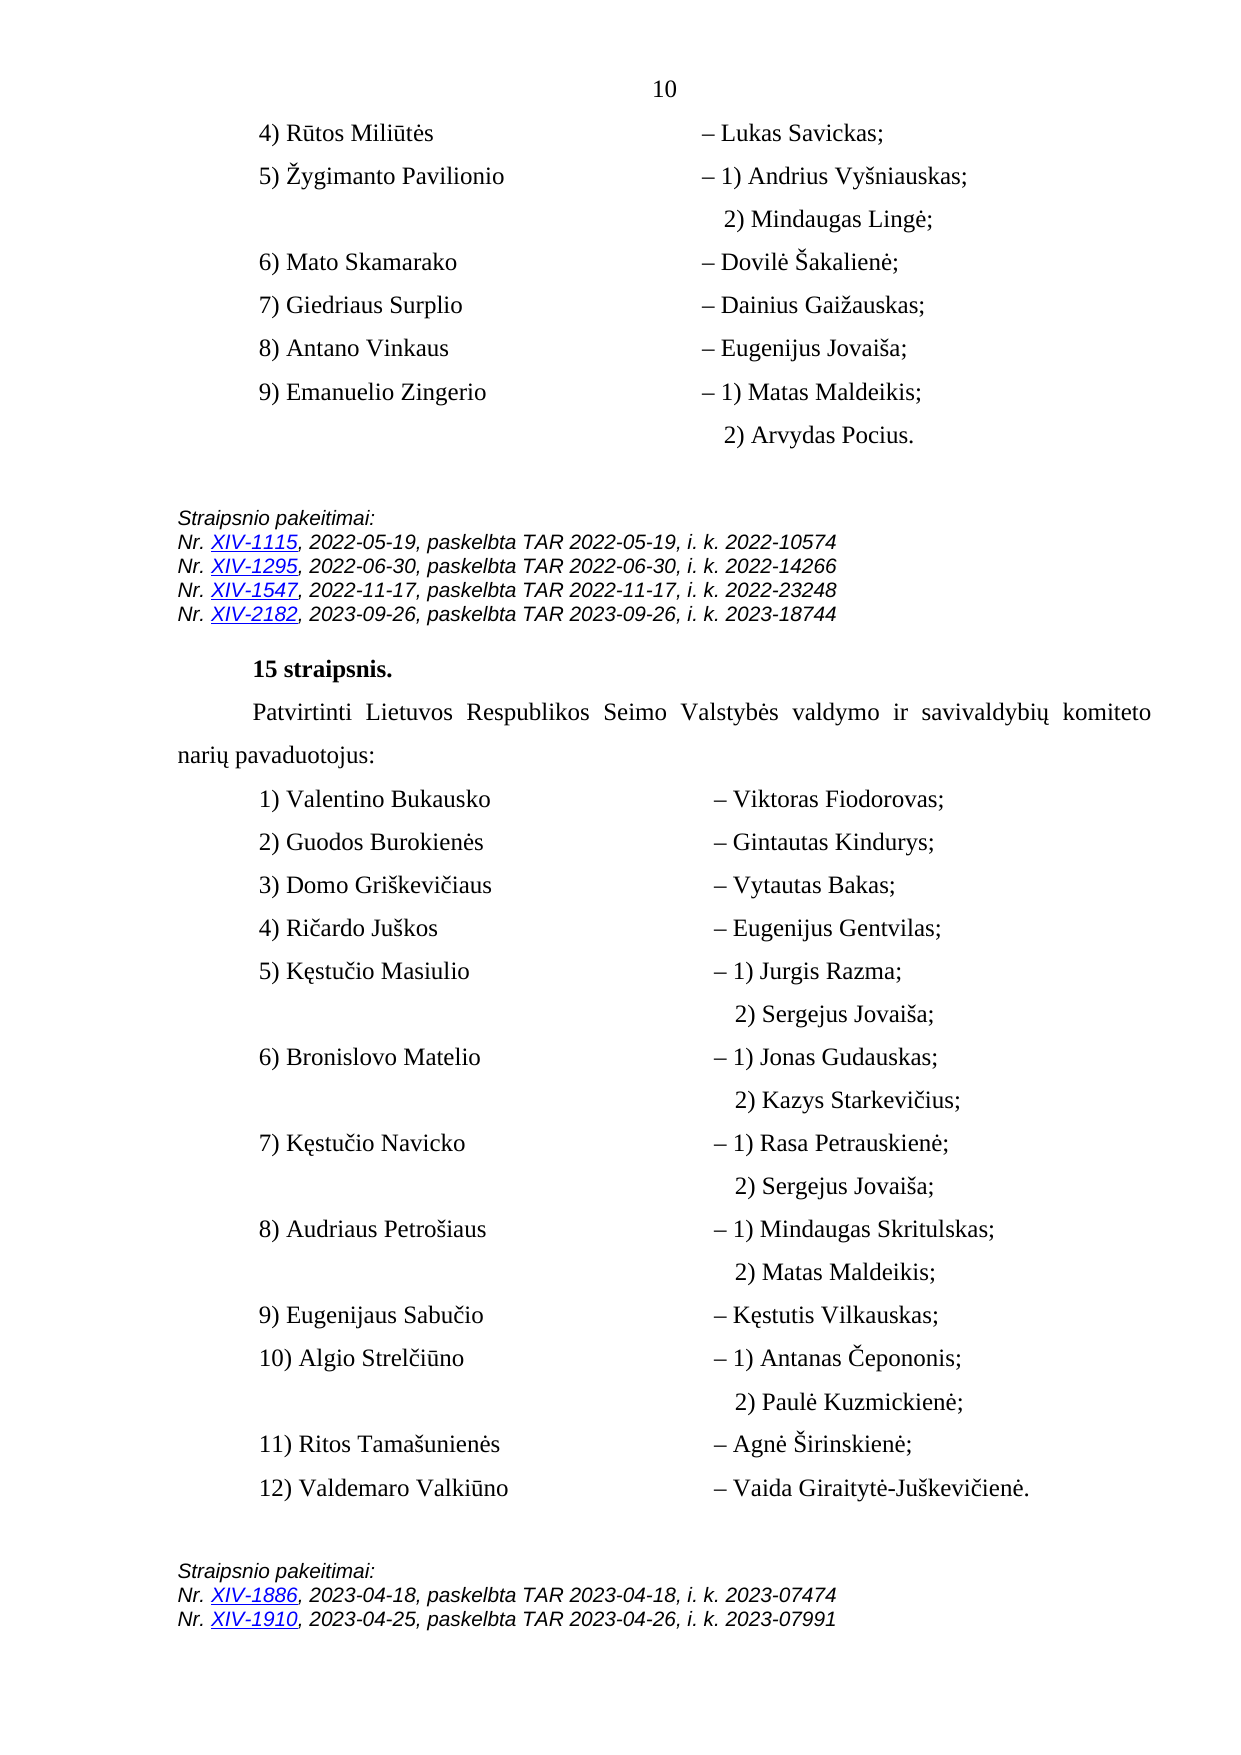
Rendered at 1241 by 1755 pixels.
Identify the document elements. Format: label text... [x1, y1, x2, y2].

text Straipsnio pakeitimai: [177, 506, 1152, 530]
table_cell 6) Bronislovo Matelio [248, 1042, 703, 1128]
table_cell – Eugenijus Gentvilas; [703, 913, 1163, 956]
text Nr. XIV-1295, 2022-06-30, paskelbta TAR 2022-06-30, i. k. 2022-14266 [177, 554, 1152, 578]
table_cell – 1) Jonas Gudauskas; 2) Kazys Starkevičius; [703, 1042, 1163, 1128]
text Straipsnio pakeitimai: [177, 1559, 1152, 1583]
text 15 straipsnis. [177, 654, 1152, 683]
table_cell – 1) Rasa Petrauskienė; 2) Sergejus Jovaiša; [703, 1128, 1163, 1214]
table_cell – Agnė Širinskienė; [703, 1430, 1163, 1473]
table_cell – Lukas Savickas; [691, 118, 1151, 161]
table_cell – Dainius Gaižauskas; [691, 290, 1151, 333]
text Nr. XIV-1547, 2022-11-17, paskelbta TAR 2022-11-17, i. k. 2022-23248 [177, 578, 1152, 602]
text Patvirtinti Lietuvos Respublikos Seimo Valstybės valdymo ir savivaldybių komiteto narių pavaduotojus: [177, 697, 1152, 769]
table_cell 7) Giedriaus Surplio [248, 290, 691, 333]
table_cell 8) Audriaus Petrošiaus [248, 1214, 703, 1300]
table_header 1) Valentino Bukausko [248, 784, 703, 827]
table_cell – Vytautas Bakas; [703, 870, 1163, 913]
table_cell 11) Ritos Tamašunienės [248, 1430, 703, 1473]
text Nr. XIV-2182, 2023-09-26, paskelbta TAR 2023-09-26, i. k. 2023-18744 [177, 602, 1152, 626]
table_cell – 1) Mindaugas Skritulskas; 2) Matas Maldeikis; [703, 1214, 1163, 1300]
table_cell – Vaida Giraitytė-Juškevičienė. [703, 1473, 1163, 1516]
table_cell – Gintautas Kindurys; [703, 827, 1163, 870]
table_cell – 1) Jurgis Razma; 2) Sergejus Jovaiša; [703, 956, 1163, 1042]
table_cell 8) Antano Vinkaus 9) Emanuelio Zingerio [248, 334, 691, 463]
text Nr. XIV-1115, 2022-05-19, paskelbta TAR 2022-05-19, i. k. 2022-10574 [177, 530, 1152, 554]
text Nr. XIV-1910, 2023-04-25, paskelbta TAR 2023-04-26, i. k. 2023-07991 [177, 1607, 1152, 1631]
table_cell 5) Kęstučio Masiulio [248, 956, 703, 1042]
table_cell 10) Algio Strelčiūno [248, 1344, 703, 1429]
table_cell 9) Eugenijaus Sabučio [248, 1300, 703, 1343]
table_cell 7) Kęstučio Navicko [248, 1128, 703, 1214]
table_cell 12) Valdemaro Valkiūno [248, 1473, 703, 1516]
table_cell 2) Guodos Burokienės [248, 827, 703, 870]
table_cell 5) Žygimanto Pavilionio 6) Mato Skamarako [248, 161, 691, 290]
text Nr. XIV-1886, 2023-04-18, paskelbta TAR 2023-04-18, i. k. 2023-07474 [177, 1583, 1152, 1607]
table_cell – 1) Andrius Vyšniauskas; 2) Mindaugas Lingė; – Dovilė Šakalienė; [691, 161, 1151, 290]
table_header – Viktoras Fiodorovas; [703, 784, 1163, 827]
table_cell 4) Ričardo Juškos [248, 913, 703, 956]
table_cell – Eugenijus Jovaiša; – 1) Matas Maldeikis; 2) Arvydas Pocius. [691, 334, 1151, 463]
table_cell – 1) Antanas Čepononis; 2) Paulė Kuzmickienė; [703, 1344, 1163, 1429]
table_cell – Kęstutis Vilkauskas; [703, 1300, 1163, 1343]
table_cell 3) Domo Griškevičiaus [248, 870, 703, 913]
table_cell 4) Rūtos Miliūtės [248, 118, 691, 161]
